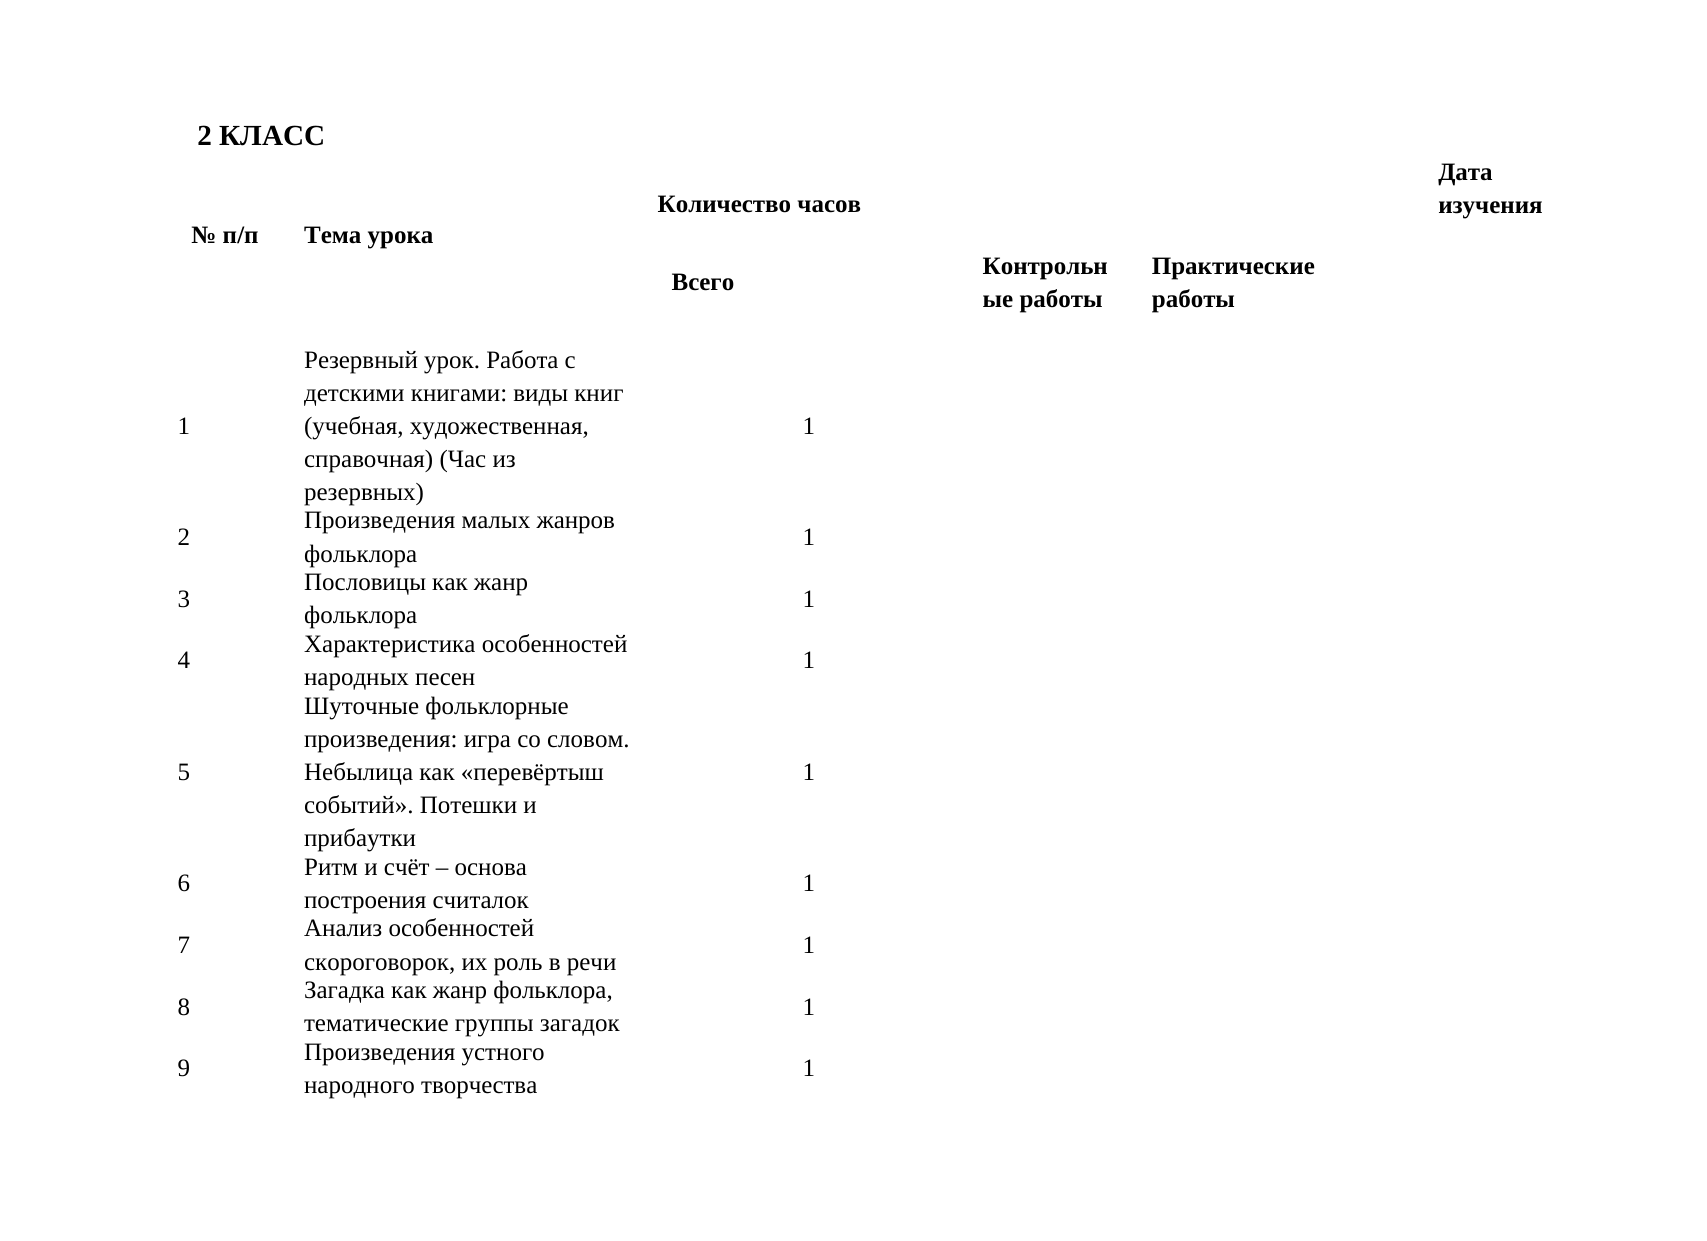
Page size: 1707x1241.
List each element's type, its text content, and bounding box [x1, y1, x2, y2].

table_cell Ритм и счёт – основа построения считалок [279, 852, 646, 913]
table_cell [1126, 852, 1413, 913]
table_cell Пословицы как жанр фольклора [279, 568, 646, 629]
table_cell [957, 691, 1126, 852]
table_cell [1413, 345, 1607, 506]
table_cell 1 [646, 691, 957, 852]
table_cell 1 [646, 345, 957, 506]
table_cell [957, 914, 1126, 975]
table_cell [1413, 629, 1607, 691]
table_cell 2 [166, 506, 279, 567]
table_cell [1413, 852, 1607, 913]
table_cell 1 [646, 629, 957, 691]
table_cell [1126, 568, 1413, 629]
table_cell [957, 629, 1126, 691]
table_cell 9 [166, 1037, 279, 1099]
table_header Тема урока [279, 157, 646, 345]
table_cell [1126, 975, 1413, 1037]
table_cell [1413, 1037, 1607, 1099]
table_cell 7 [166, 914, 279, 975]
table_cell [1413, 568, 1607, 629]
table_cell Практические работы [1126, 251, 1413, 345]
table_cell [1126, 691, 1413, 852]
table_cell [1126, 914, 1413, 975]
table_cell [957, 506, 1126, 567]
table_cell [1126, 1037, 1413, 1099]
table_cell [957, 852, 1126, 913]
text 2 КЛАСС [190, 118, 1618, 152]
table_cell 6 [166, 852, 279, 913]
table_cell 5 [166, 691, 279, 852]
table_cell Произведения устного народного творчества [279, 1037, 646, 1099]
table_cell [957, 568, 1126, 629]
table_cell [1126, 506, 1413, 567]
table_cell Анализ особенностей скороговорок, их роль в речи [279, 914, 646, 975]
table_cell [957, 345, 1126, 506]
table_cell 1 [646, 975, 957, 1037]
table_cell Шуточные фольклорные произведения: игра со словом. Небылица как «перевёртыш событий». Потешки и прибаутки [279, 691, 646, 852]
table_cell Характеристика особенностей народных песен [279, 629, 646, 691]
table_cell [1413, 691, 1607, 852]
table_cell [1413, 914, 1607, 975]
table_cell 8 [166, 975, 279, 1037]
table_cell 1 [646, 914, 957, 975]
table_cell 3 [166, 568, 279, 629]
table_cell [1126, 345, 1413, 506]
table_header Количество часов [646, 157, 1413, 251]
table_header № п/п [166, 157, 279, 345]
table_cell 1 [646, 568, 957, 629]
table_cell Произведения малых жанров фольклора [279, 506, 646, 567]
table_cell 1 [646, 1037, 957, 1099]
table_cell Загадка как жанр фольклора, тематические группы загадок [279, 975, 646, 1037]
table_cell 1 [166, 345, 279, 506]
table_cell [957, 975, 1126, 1037]
table_cell [1413, 506, 1607, 567]
table_cell [957, 1037, 1126, 1099]
table_cell [1413, 251, 1607, 345]
table_cell 1 [646, 506, 957, 567]
table_cell Резервный урок. Работа с детскими книгами: виды книг (учебная, художественная, справочная) (Час из резервных) [279, 345, 646, 506]
table_cell 1 [646, 852, 957, 913]
table_cell [1126, 629, 1413, 691]
table_cell [1413, 975, 1607, 1037]
table_cell Контрольные работы [957, 251, 1126, 345]
table_header Дата изучения [1413, 157, 1607, 251]
table_cell 4 [166, 629, 279, 691]
table_cell Всего [646, 251, 957, 345]
